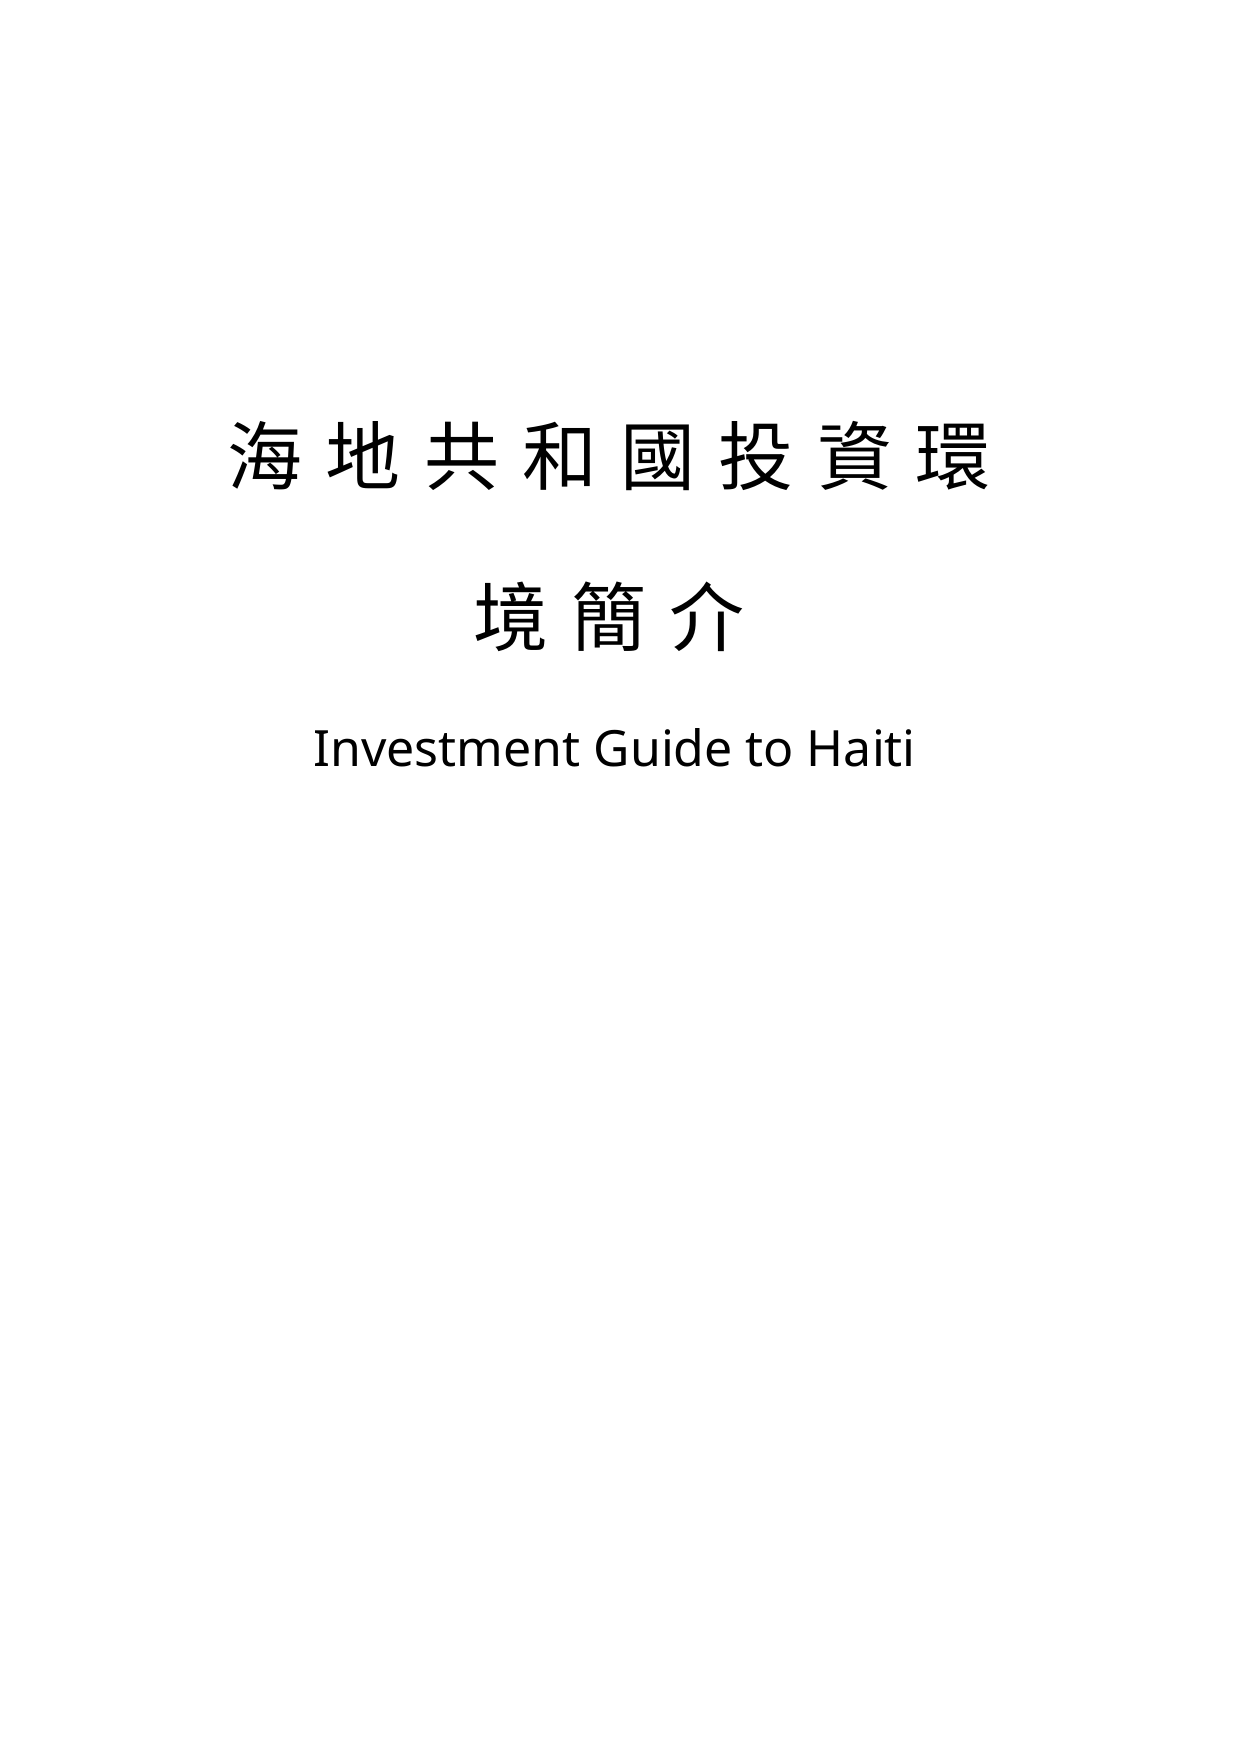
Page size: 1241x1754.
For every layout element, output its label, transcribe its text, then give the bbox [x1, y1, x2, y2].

table_header [175, 237, 1066, 372]
table_cell 海地共和國投資環境簡介 Investment Guide to Haiti [175, 372, 1066, 800]
